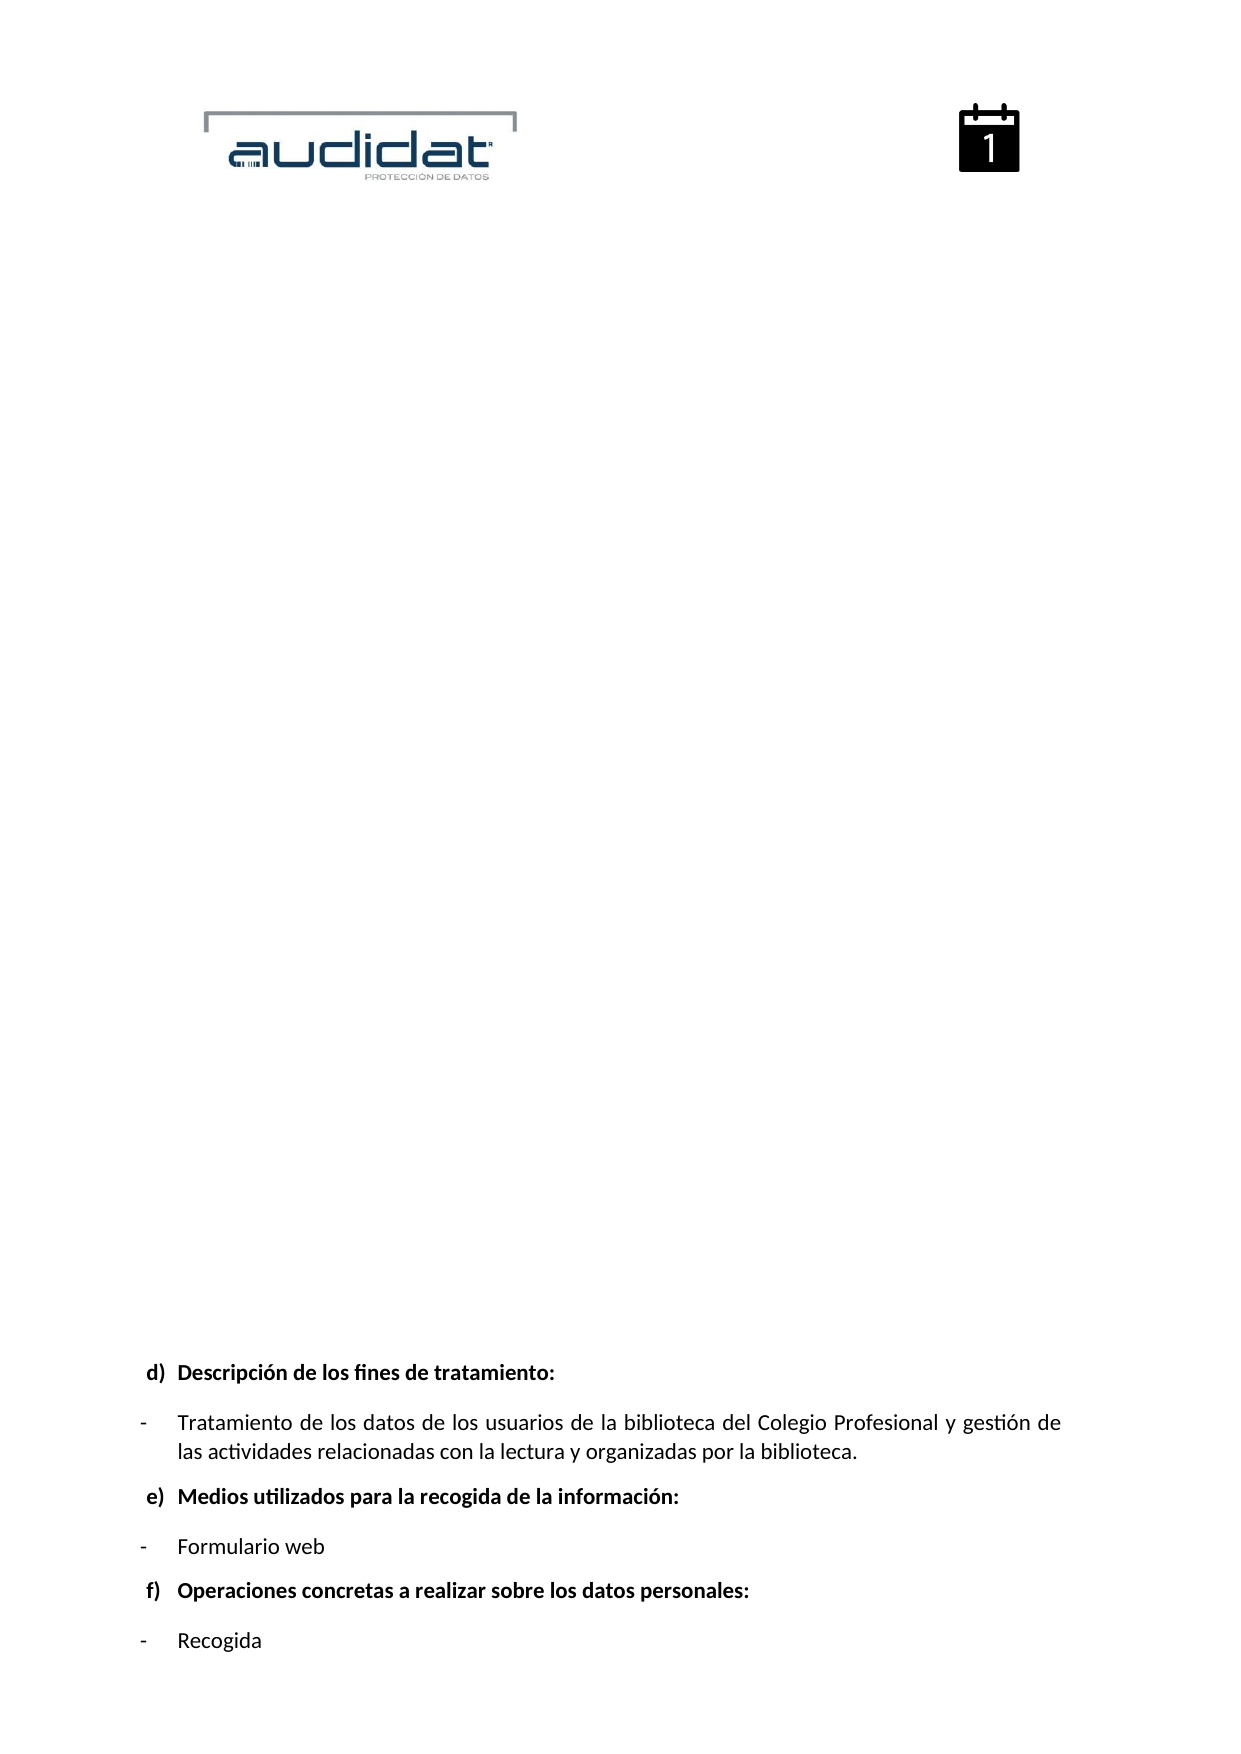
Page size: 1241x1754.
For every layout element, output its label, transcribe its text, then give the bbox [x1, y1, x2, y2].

list Operaciones concretas a realizar sobre los datos personales: [146, 1576, 1064, 1604]
list Recogida [140, 1626, 1064, 1654]
list Medios utilizados para la recogida de la información: [146, 1482, 1064, 1510]
list Tratamiento de los datos de los usuarios de la biblioteca del Colegio Profesional y gestión de las actividades relacionadas con la lectura y organizadas por la biblioteca. [140, 1408, 1064, 1465]
list Formulario web [140, 1532, 1064, 1560]
list Descripción de los fines de tratamiento: [146, 1358, 1064, 1386]
